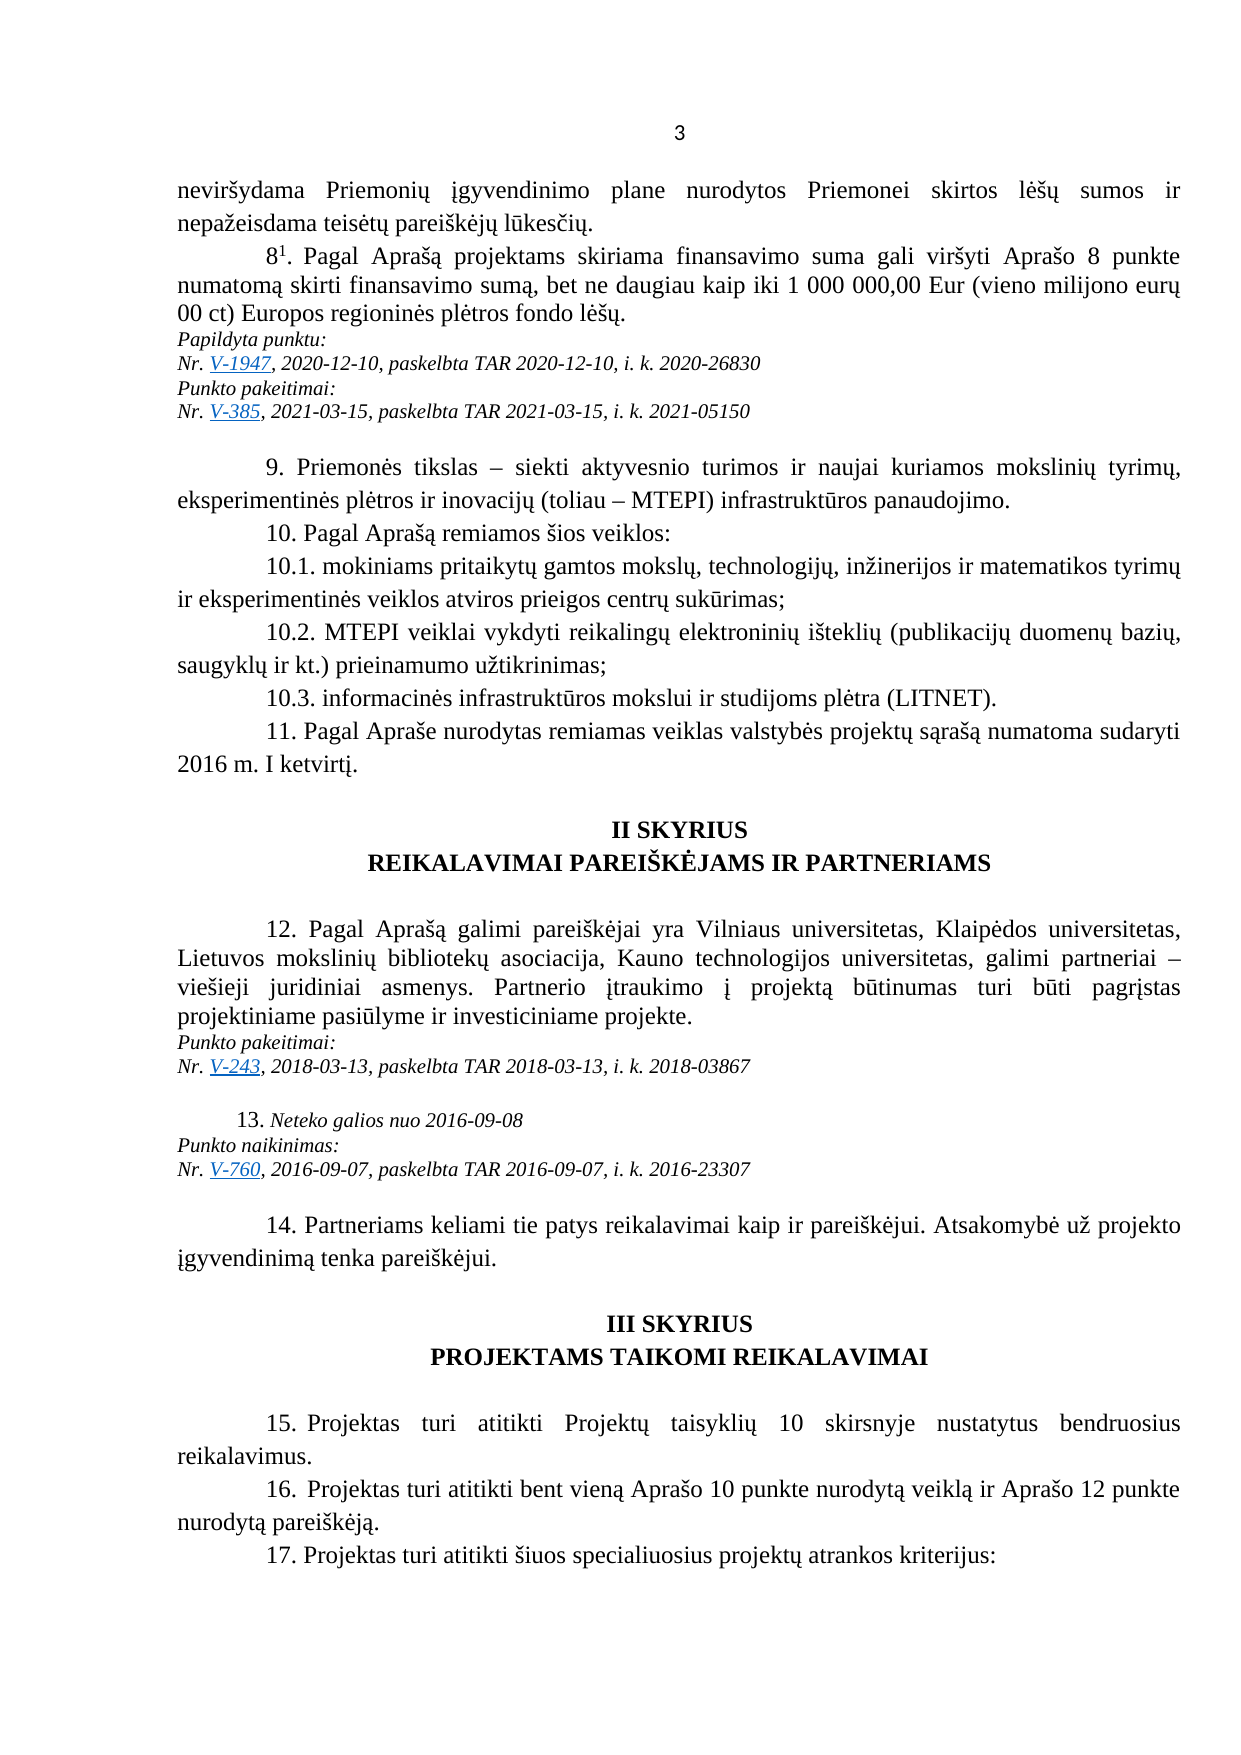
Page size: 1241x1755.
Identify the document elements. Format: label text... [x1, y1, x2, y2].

text III SKYRIUS [177, 1309, 1182, 1337]
text 12. Pagal Aprašą galimi pareiškėjai yra Vilniaus universitetas, Klaipėdos universitetas, Lietuvos mokslinių bibliotekų asociacija, Kauno technologijos universitetas, galimi partneriai – viešieji juridiniai asmenys. Partnerio įtraukimo į projektą būtinumas turi būti pagrįstas projektiniame pasiūlyme ir investiciniame projekte. [177, 914, 1182, 1029]
text Punkto pakeitimai: [177, 1029, 1182, 1054]
text 10.1. mokiniams pritaikytų gamtos mokslų, technologijų, inžinerijos ir matematikos tyrimų ir eksperimentinės veiklos atviros prieigos centrų sukūrimas; [177, 551, 1182, 613]
text Nr. V-760, 2016-09-07, paskelbta TAR 2016-09-07, i. k. 2016-23307 [177, 1157, 1182, 1181]
text Nr. V-243, 2018-03-13, paskelbta TAR 2018-03-13, i. k. 2018-03867 [177, 1054, 1182, 1078]
text 13. Neteko galios nuo 2016-09-08 [177, 1106, 1182, 1133]
text 16. Projektas turi atitikti bent vieną Aprašo 10 punkte nurodytą veiklą ir Aprašo 12 punkte nurodytą pareiškėją. [177, 1474, 1182, 1536]
text 9. Priemonės tikslas – siekti aktyvesnio turimos ir naujai kuriamos mokslinių tyrimų, eksperimentinės plėtros ir inovacijų (toliau – MTEPI) infrastruktūros panaudojimo. [177, 452, 1182, 514]
text Papildyta punktu: [177, 327, 1182, 351]
text PROJEKTAMS TAIKOMI REIKALAVIMAI [177, 1342, 1182, 1371]
text 81. Pagal Aprašą projektams skiriama finansavimo suma gali viršyti Aprašo 8 punkte numatomą skirti finansavimo sumą, bet ne daugiau kaip iki 1 000 000,00 Eur (vieno milijono eurų 00 ct) Europos regioninės plėtros fondo lėšų. [177, 241, 1182, 327]
text Nr. V-385, 2021-03-15, paskelbta TAR 2021-03-15, i. k. 2021-05150 [177, 399, 1182, 423]
text 14. Partneriams keliami tie patys reikalavimai kaip ir pareiškėjui. Atsakomybė už projekto įgyvendinimą tenka pareiškėjui. [177, 1210, 1182, 1271]
text 10.2. MTEPI veiklai vykdyti reikalingų elektroninių išteklių (publikacijų duomenų bazių, saugyklų ir kt.) prieinamumo užtikrinimas; [177, 617, 1182, 679]
text REIKALAVIMAI PAREIŠKĖJAMS IR PARTNERIAMS [177, 848, 1182, 877]
text Punkto naikinimas: [177, 1133, 1182, 1157]
text II SKYRIUS [177, 816, 1182, 844]
text Nr. V-1947, 2020-12-10, paskelbta TAR 2020-12-10, i. k. 2020-26830 [177, 351, 1182, 375]
text 11. Pagal Apraše nurodytas remiamas veiklas valstybės projektų sąrašą numatoma sudaryti 2016 m. I ketvirtį. [177, 716, 1182, 778]
text 10. Pagal Aprašą remiamos šios veiklos: [177, 518, 1182, 547]
text neviršydama Priemonių įgyvendinimo plane nurodytos Priemonei skirtos lėšų sumos ir nepažeisdama teisėtų pareiškėjų lūkesčių. [177, 175, 1182, 237]
text 15. Projektas turi atitikti Projektų taisyklių 10 skirsnyje nustatytus bendruosius reikalavimus. [177, 1408, 1182, 1469]
text 17. Projektas turi atitikti šiuos specialiuosius projektų atrankos kriterijus: [177, 1540, 1182, 1569]
text 10.3. informacinės infrastruktūros mokslui ir studijoms plėtra (LITNET). [177, 683, 1182, 712]
text Punkto pakeitimai: [177, 375, 1182, 399]
